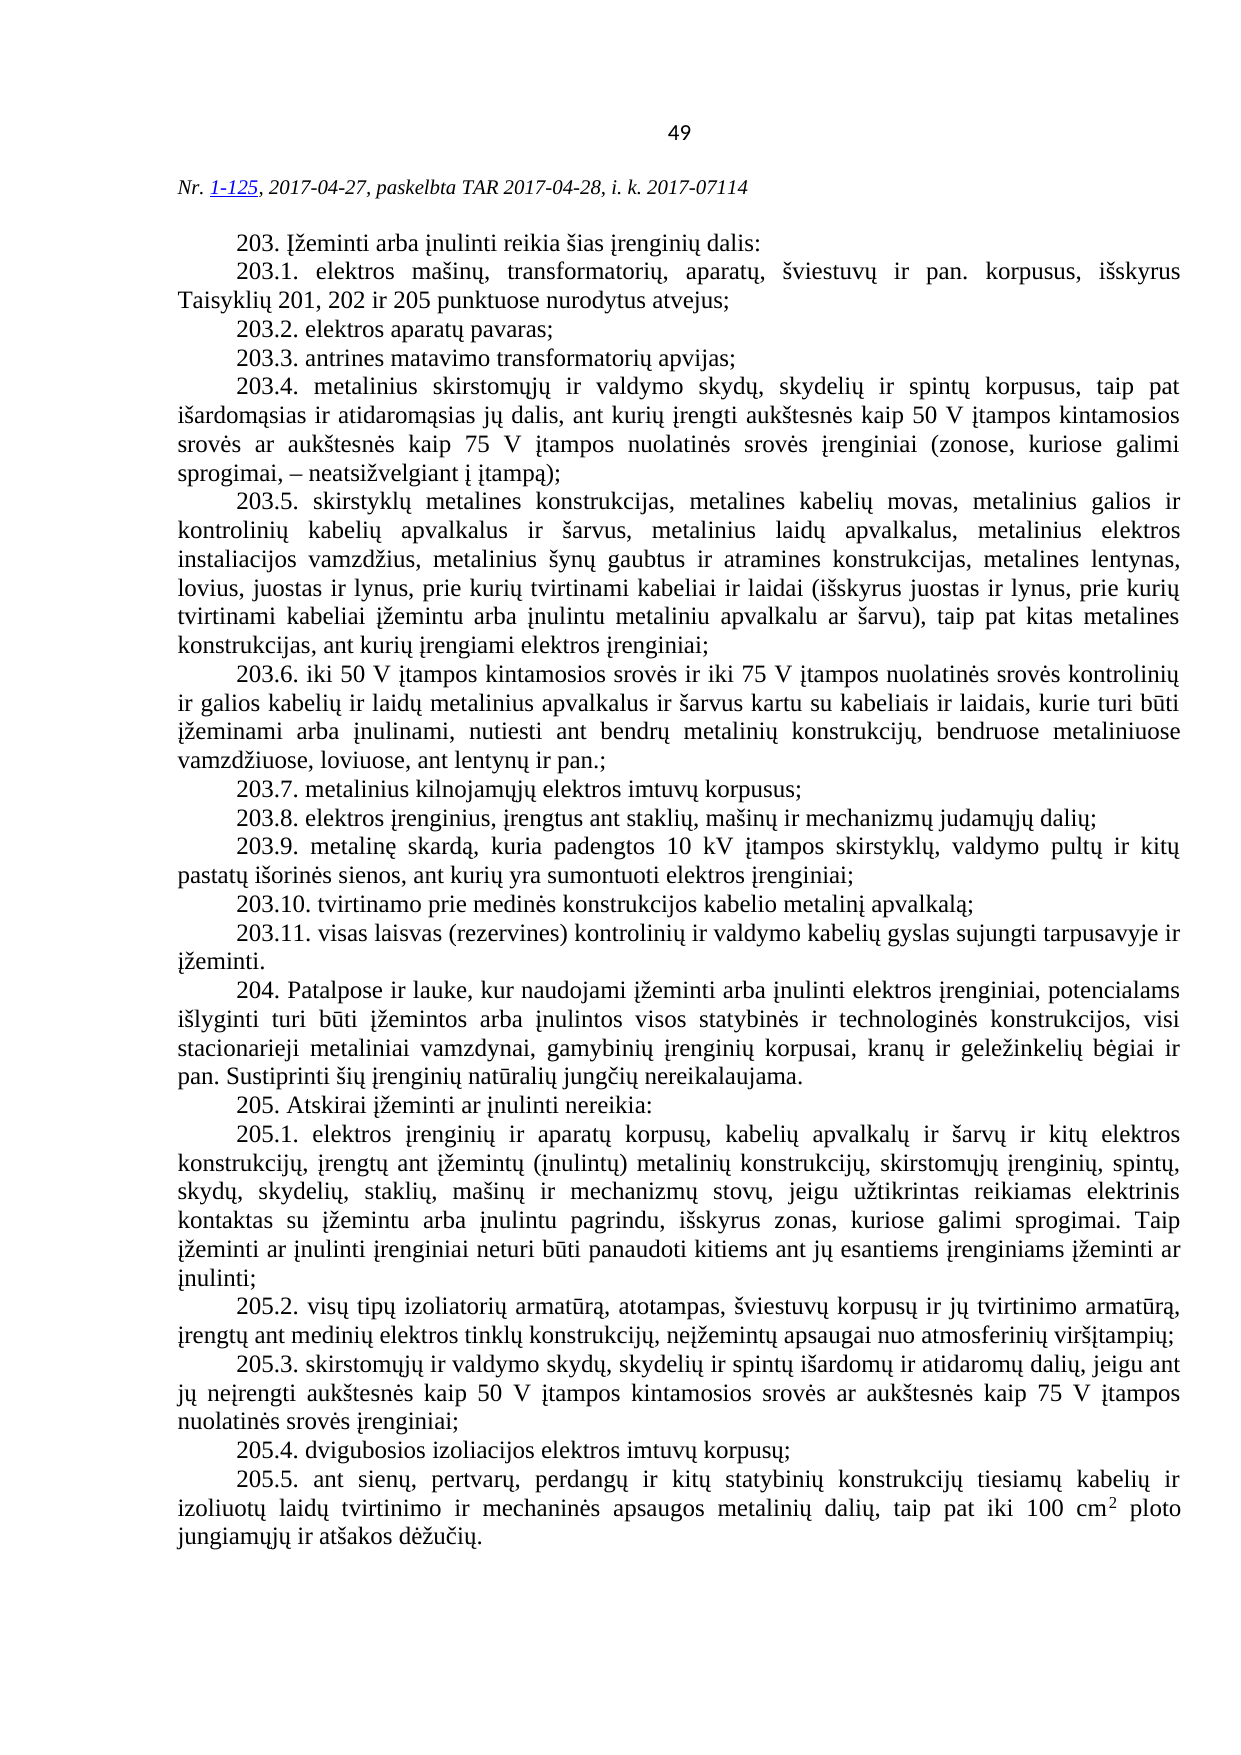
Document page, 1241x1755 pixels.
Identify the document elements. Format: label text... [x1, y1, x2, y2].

text 205.3. skirstomųjų ir valdymo skydų, skydelių ir spintų išardomų ir atidaromų dalių, jeigu ant jų neįrengti aukštesnės kaip 50 V įtampos kintamosios srovės ar aukštesnės kaip 75 V įtampos nuolatinės srovės įrenginiai; [177, 1349, 1181, 1435]
text 203.9. metalinę skardą, kuria padengtos 10 kV įtampos skirstyklų, valdymo pultų ir kitų pastatų išorinės sienos, ant kurių yra sumontuoti elektros įrenginiai; [177, 831, 1181, 889]
text 203.5. skirstyklų metalines konstrukcijas, metalines kabelių movas, metalinius galios ir kontrolinių kabelių apvalkalus ir šarvus, metalinius laidų apvalkalus, metalinius elektros instaliacijos vamzdžius, metalinius šynų gaubtus ir atramines konstrukcijas, metalines lentynas, lovius, juostas ir lynus, prie kurių tvirtinami kabeliai ir laidai (išskyrus juostas ir lynus, prie kurių tvirtinami kabeliai įžemintu arba įnulintu metaliniu apvalkalu ar šarvu), taip pat kitas metalines konstrukcijas, ant kurių įrengiami elektros įrenginiai; [177, 486, 1181, 659]
text 203.2. elektros aparatų pavaras; [177, 314, 1181, 343]
text 203.1. elektros mašinų, transformatorių, aparatų, šviestuvų ir pan. korpusus, išskyrus Taisyklių 201, 202 ir 205 punktuose nurodytus atvejus; [177, 256, 1181, 314]
text 203.6. iki 50 V įtampos kintamosios srovės ir iki 75 V įtampos nuolatinės srovės kontrolinių ir galios kabelių ir laidų metalinius apvalkalus ir šarvus kartu su kabeliais ir laidais, kurie turi būti įžeminami arba įnulinami, nutiesti ant bendrų metalinių konstrukcijų, bendruose metaliniuose vamzdžiuose, loviuose, ant lentynų ir pan.; [177, 659, 1181, 774]
text 205. Atskirai įžeminti ar įnulinti nereikia: [177, 1090, 1181, 1119]
text 203. Įžeminti arba įnulinti reikia šias įrenginių dalis: [177, 228, 1181, 256]
text 203.7. metalinius kilnojamųjų elektros imtuvų korpusus; [177, 774, 1181, 803]
text 205.5. ant sienų, pertvarų, perdangų ir kitų statybinių konstrukcijų tiesiamų kabelių ir izoliuotų laidų tvirtinimo ir mechaninės apsaugos metalinių dalių, taip pat iki 100 cm2 ploto jungiamųjų ir atšakos dėžučių. [177, 1464, 1181, 1550]
text 204. Patalpose ir lauke, kur naudojami įžeminti arba įnulinti elektros įrenginiai, potencialams išlyginti turi būti įžemintos arba įnulintos visos statybinės ir technologinės konstrukcijos, visi stacionarieji metaliniai vamzdynai, gamybinių įrenginių korpusai, kranų ir geležinkelių bėgiai ir pan. Sustiprinti šių įrenginių natūralių jungčių nereikalaujama. [177, 975, 1181, 1090]
text 203.3. antrines matavimo transformatorių apvijas; [177, 343, 1181, 371]
text Nr. 1-125, 2017-04-27, paskelbta TAR 2017-04-28, i. k. 2017-07114 [177, 175, 1181, 199]
text 205.4. dvigubosios izoliacijos elektros imtuvų korpusų; [177, 1435, 1181, 1464]
text 203.10. tvirtinamo prie medinės konstrukcijos kabelio metalinį apvalkalą; [177, 889, 1181, 918]
text 203.11. visas laisvas (rezervines) kontrolinių ir valdymo kabelių gyslas sujungti tarpusavyje ir įžeminti. [177, 918, 1181, 975]
text 205.1. elektros įrenginių ir aparatų korpusų, kabelių apvalkalų ir šarvų ir kitų elektros konstrukcijų, įrengtų ant įžemintų (įnulintų) metalinių konstrukcijų, skirstomųjų įrenginių, spintų, skydų, skydelių, staklių, mašinų ir mechanizmų stovų, jeigu užtikrintas reikiamas elektrinis kontaktas su įžemintu arba įnulintu pagrindu, išskyrus zonas, kuriose galimi sprogimai. Taip įžeminti ar įnulinti įrenginiai neturi būti panaudoti kitiems ant jų esantiems įrenginiams įžeminti ar įnulinti; [177, 1119, 1181, 1291]
text 203.8. elektros įrenginius, įrengtus ant staklių, mašinų ir mechanizmų judamųjų dalių; [177, 803, 1181, 831]
text 205.2. visų tipų izoliatorių armatūrą, atotampas, šviestuvų korpusų ir jų tvirtinimo armatūrą, įrengtų ant medinių elektros tinklų konstrukcijų, neįžemintų apsaugai nuo atmosferinių viršįtampių; [177, 1291, 1181, 1349]
text 203.4. metalinius skirstomųjų ir valdymo skydų, skydelių ir spintų korpusus, taip pat išardomąsias ir atidaromąsias jų dalis, ant kurių įrengti aukštesnės kaip 50 V įtampos kintamosios srovės ar aukštesnės kaip 75 V įtampos nuolatinės srovės įrenginiai (zonose, kuriose galimi sprogimai, – neatsižvelgiant į įtampą); [177, 371, 1181, 486]
